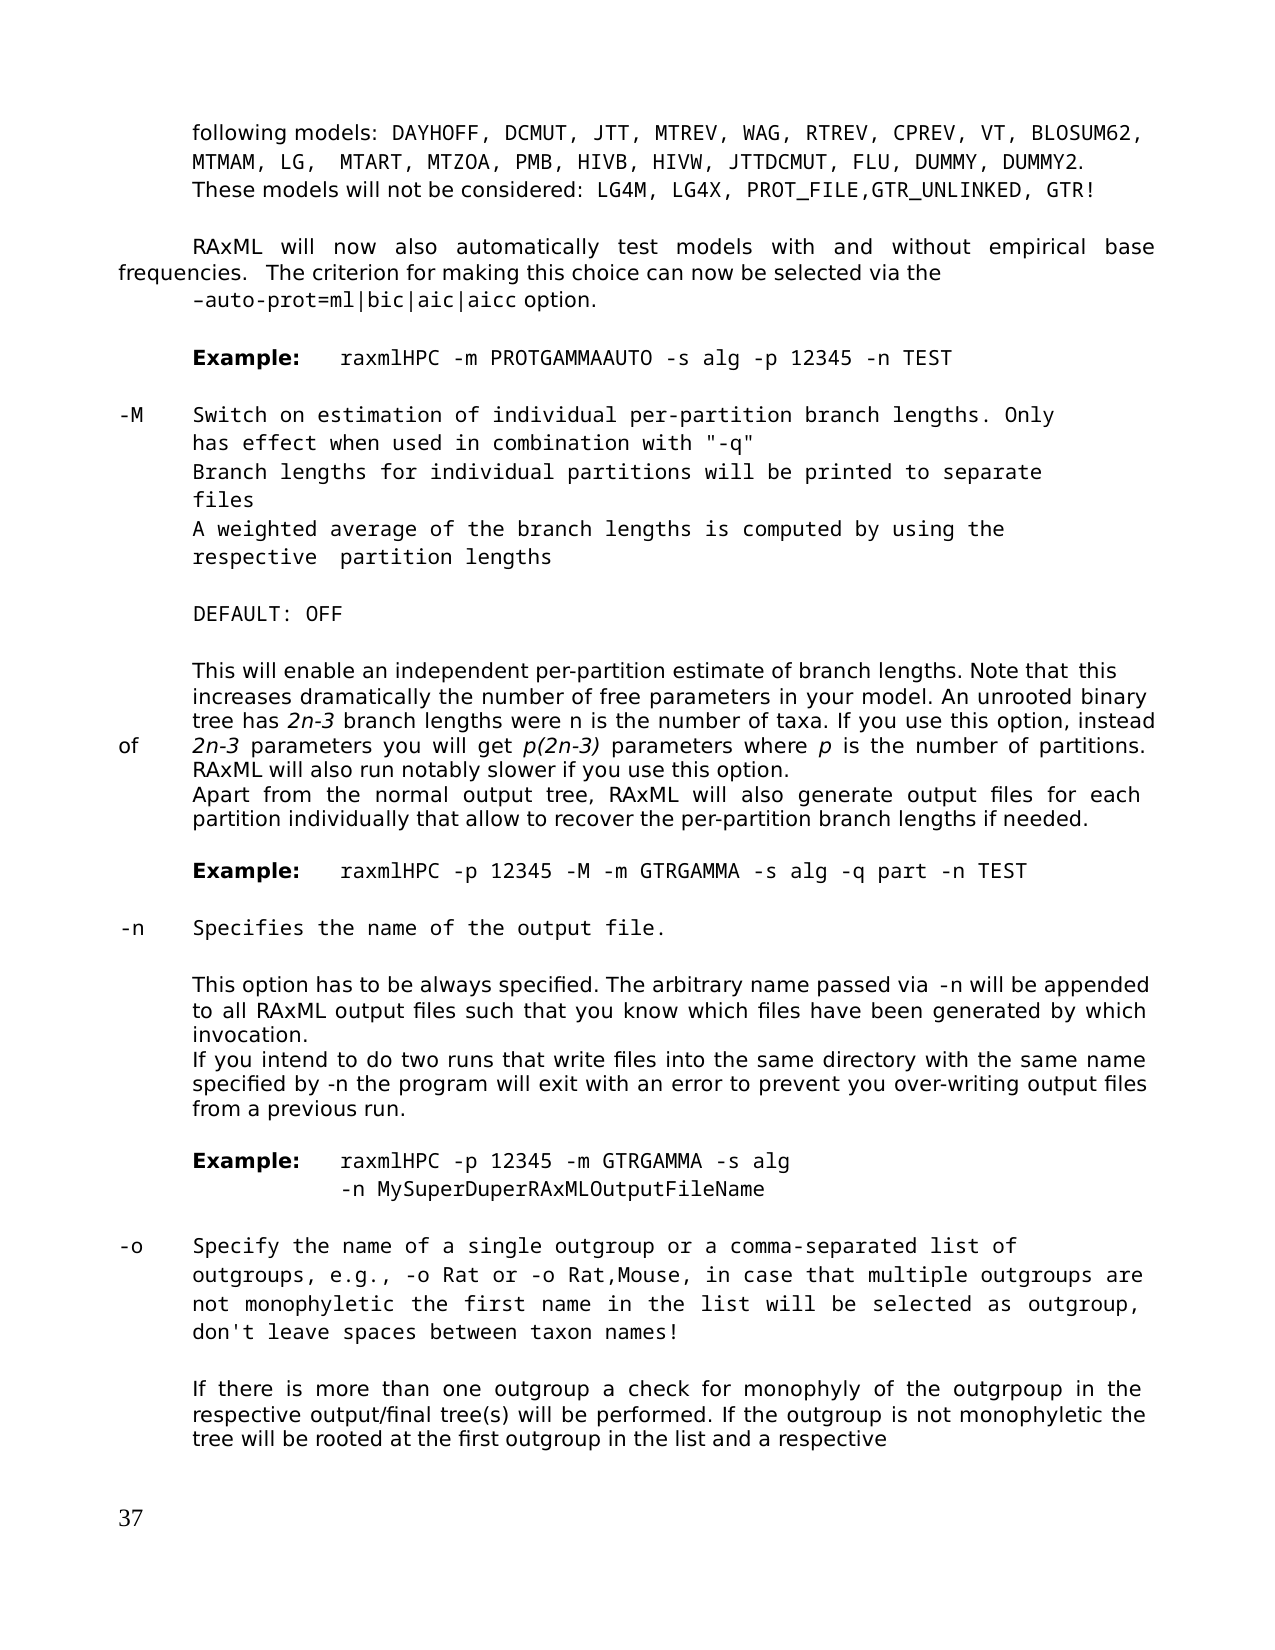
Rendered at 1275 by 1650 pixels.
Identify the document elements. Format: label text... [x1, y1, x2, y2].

text -n MySuperDuperRAxMLOutputFileName [118, 1174, 1157, 1203]
text –auto-prot=ml|bic|aic|aicc option. [118, 285, 1157, 314]
text This will enable an independent per-partition estimate of branch lengths. Note that this increases dramatically the number of free parameters in your model. An unrooted binary tree has 2n-3 branch lengths were n is the number of taxa. If you use this option, instead of 2n-3 parameters you will get p(2n-3) parameters where p is the number of partitions. RAxML will also run notably slower if you use this option. [118, 656, 1157, 783]
text Example: raxmlHPC -p 12345 -M -m GTRGAMMA -s alg -q part -n TEST [44, 856, 1157, 885]
text These models will not be considered: LG4M, LG4X, PROT_FILE,GTR_UNLINKED, GTR! [118, 175, 1157, 204]
text Branch lengths for individual partitions will be printed to separate files [118, 457, 1157, 514]
text -o Specify the name of a single outgroup or a comma-separated list of outgroups, e.g., -o Rat or -o Rat,Mouse, in case that multiple outgroups are not monophyletic the first name in the list will be selected as outgroup, don't leave spaces between taxon names! [118, 1231, 1157, 1346]
text This option has to be always specified. The arbitrary name passed via -n will be appended to all RAxML output files such that you know which files have been generated by which invocation. [118, 970, 1157, 1048]
text If you intend to do two runs that write files into the same directory with the same name specified by -n the program will exit with an error to prevent you over-writing output files from a previous run. [118, 1048, 1157, 1121]
text following models: DAYHOFF, DCMUT, JTT, MTREV, WAG, RTREV, CPREV, VT, BLOSUM62, MTMAM, LG, MTART, MTZOA, PMB, HIVB, HIVW, JTTDCMUT, FLU, DUMMY, DUMMY2. [118, 118, 1157, 175]
text If there is more than one outgroup a check for monophyly of the outgrpoup in the respective output/final tree(s) will be performed. If the outgroup is not monophyletic the tree will be rooted at the first outgroup in the list and a respective [118, 1374, 1157, 1452]
text -M Switch on estimation of individual per-partition branch lengths. Only has effect when used in combination with "-q" [118, 399, 1157, 457]
text Example: raxmlHPC -p 12345 -m GTRGAMMA -s alg [118, 1146, 1157, 1174]
text Example: raxmlHPC -m PROTGAMMAAUTO -s alg -p 12345 -n TEST [118, 342, 1157, 371]
text DEFAULT: OFF [118, 599, 1157, 628]
text Apart from the normal output tree, RAxML will also generate output files for each partition individually that allow to recover the per-partition branch lengths if needed. [118, 783, 1157, 832]
text RAxML will now also automatically test models with and without empirical base frequencies. The criterion for making this choice can now be selected via the [118, 232, 1157, 285]
text -n Specifies the name of the output file. [44, 913, 1157, 942]
text A weighted average of the branch lengths is computed by using the respective partition lengths [118, 514, 1157, 571]
